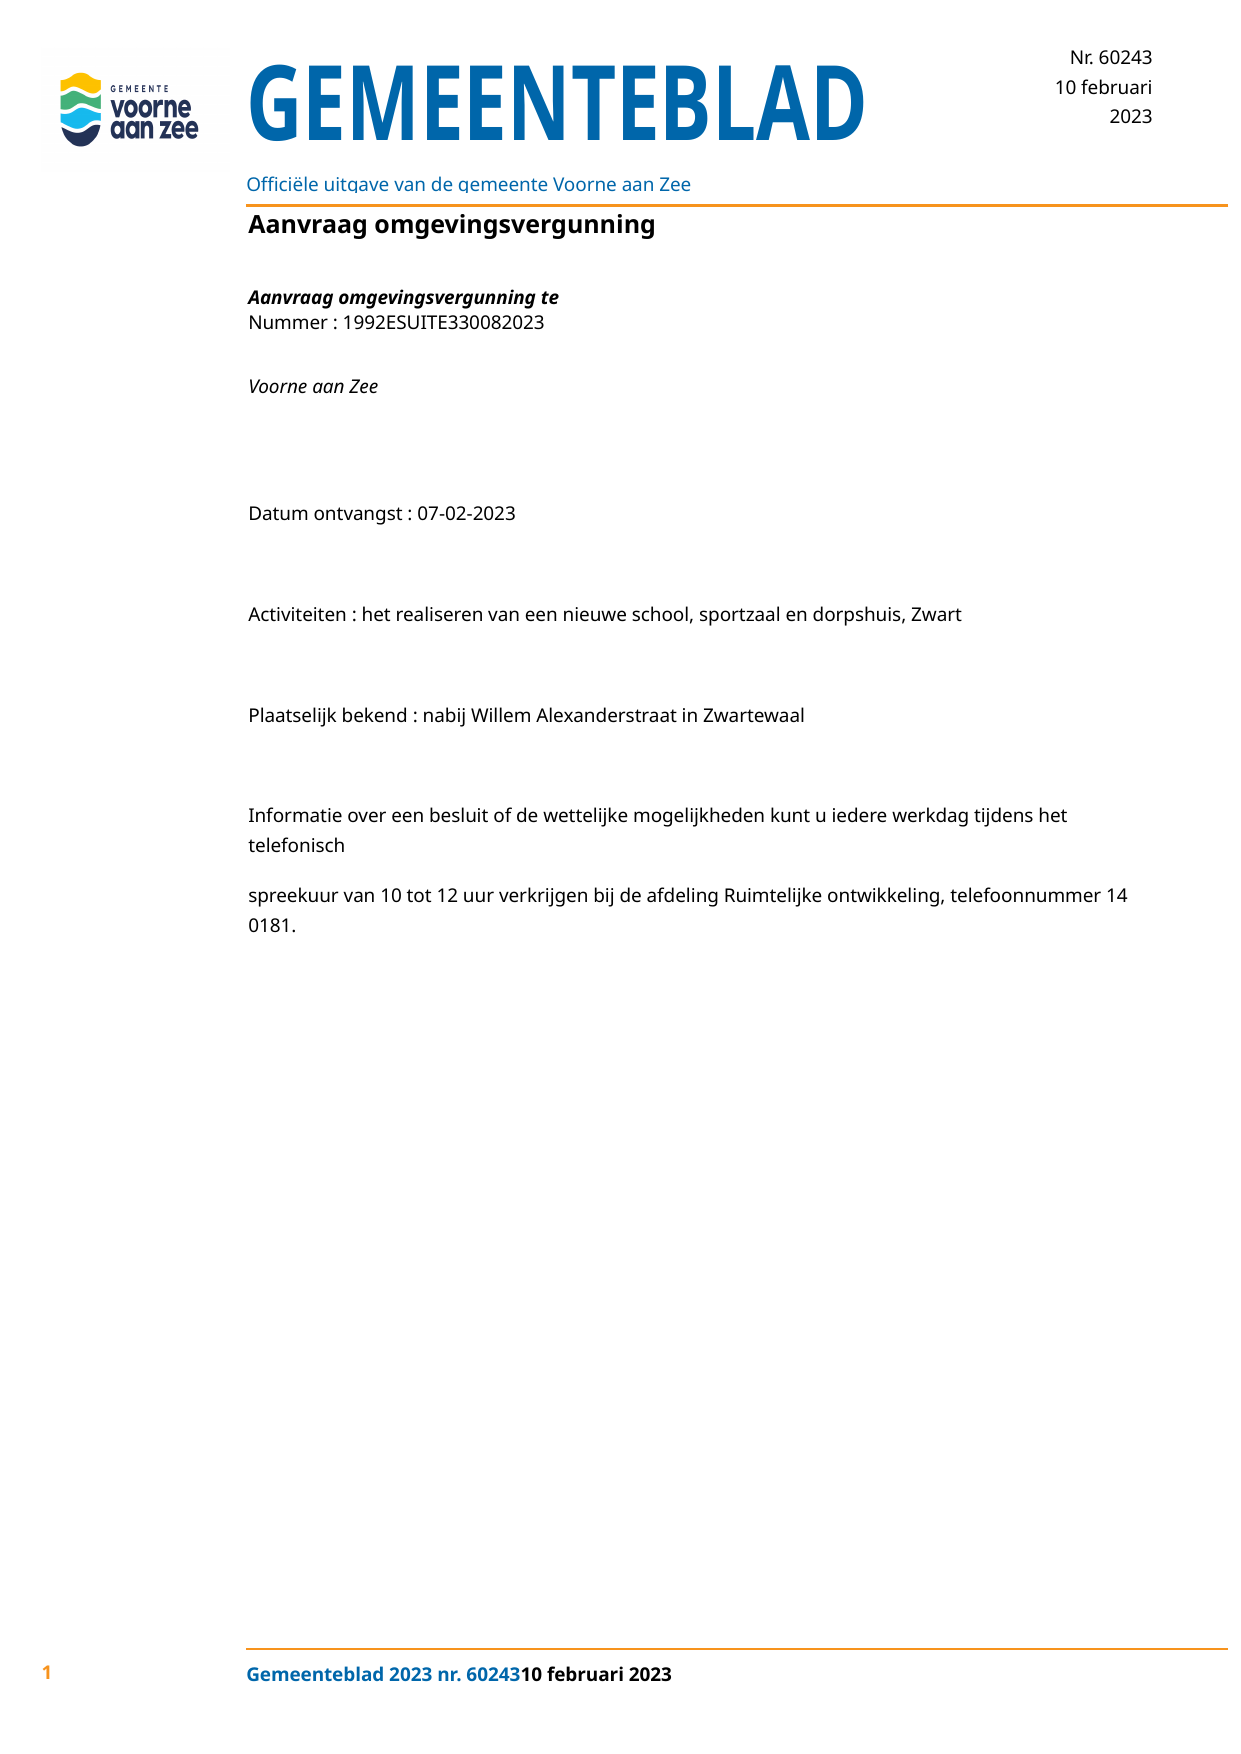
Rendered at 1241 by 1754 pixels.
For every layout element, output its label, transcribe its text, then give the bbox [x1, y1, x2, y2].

picture [41, 47, 231, 172]
text Voorne aan Zee [248, 373, 1152, 399]
text Datum ontvangst : 07-02-2023 [248, 500, 1152, 526]
text Informatie over een besluit of de wettelijke mogelijkheden kunt u iedere werkdag tijdens het telefonisch [248, 803, 1152, 858]
text Aanvraag omgevingsvergunning te [248, 284, 1152, 309]
text Plaatselijk bekend : nabij Willem Alexanderstraat in Zwartewaal [248, 702, 1152, 727]
text Nummer : 1992ESUITE330082023 [248, 309, 1152, 335]
text Aanvraag omgevingsvergunning [248, 207, 1152, 241]
text spreekuur van 10 tot 12 uur verkrijgen bij de afdeling Ruimtelijke ontwikkeling, telefoonnummer 14 0181. [248, 883, 1152, 938]
text Activiteiten : het realiseren van een nieuwe school, sportzaal en dorpshuis, Zwart [248, 601, 1152, 627]
